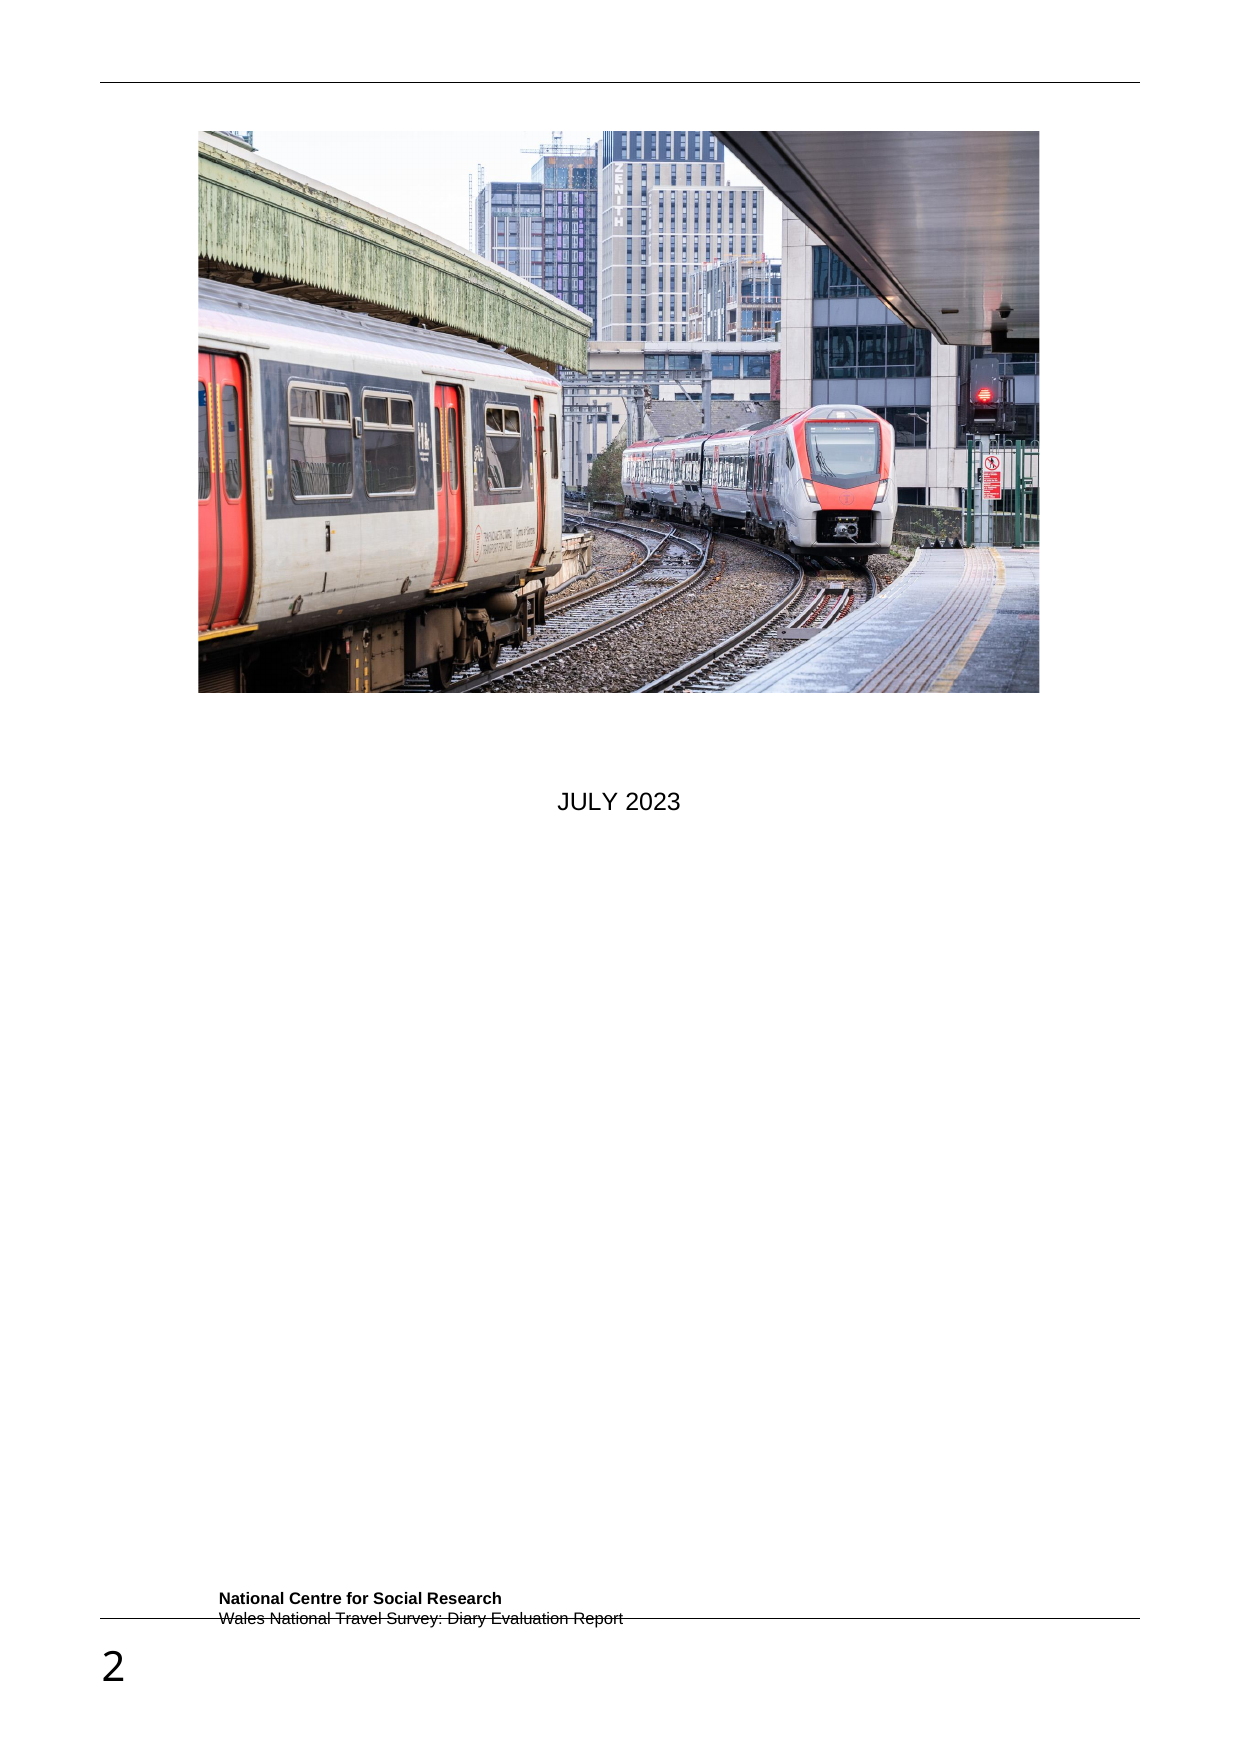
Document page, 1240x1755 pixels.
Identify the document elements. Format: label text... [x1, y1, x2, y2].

text JULY 2023 [115, 787, 1122, 814]
